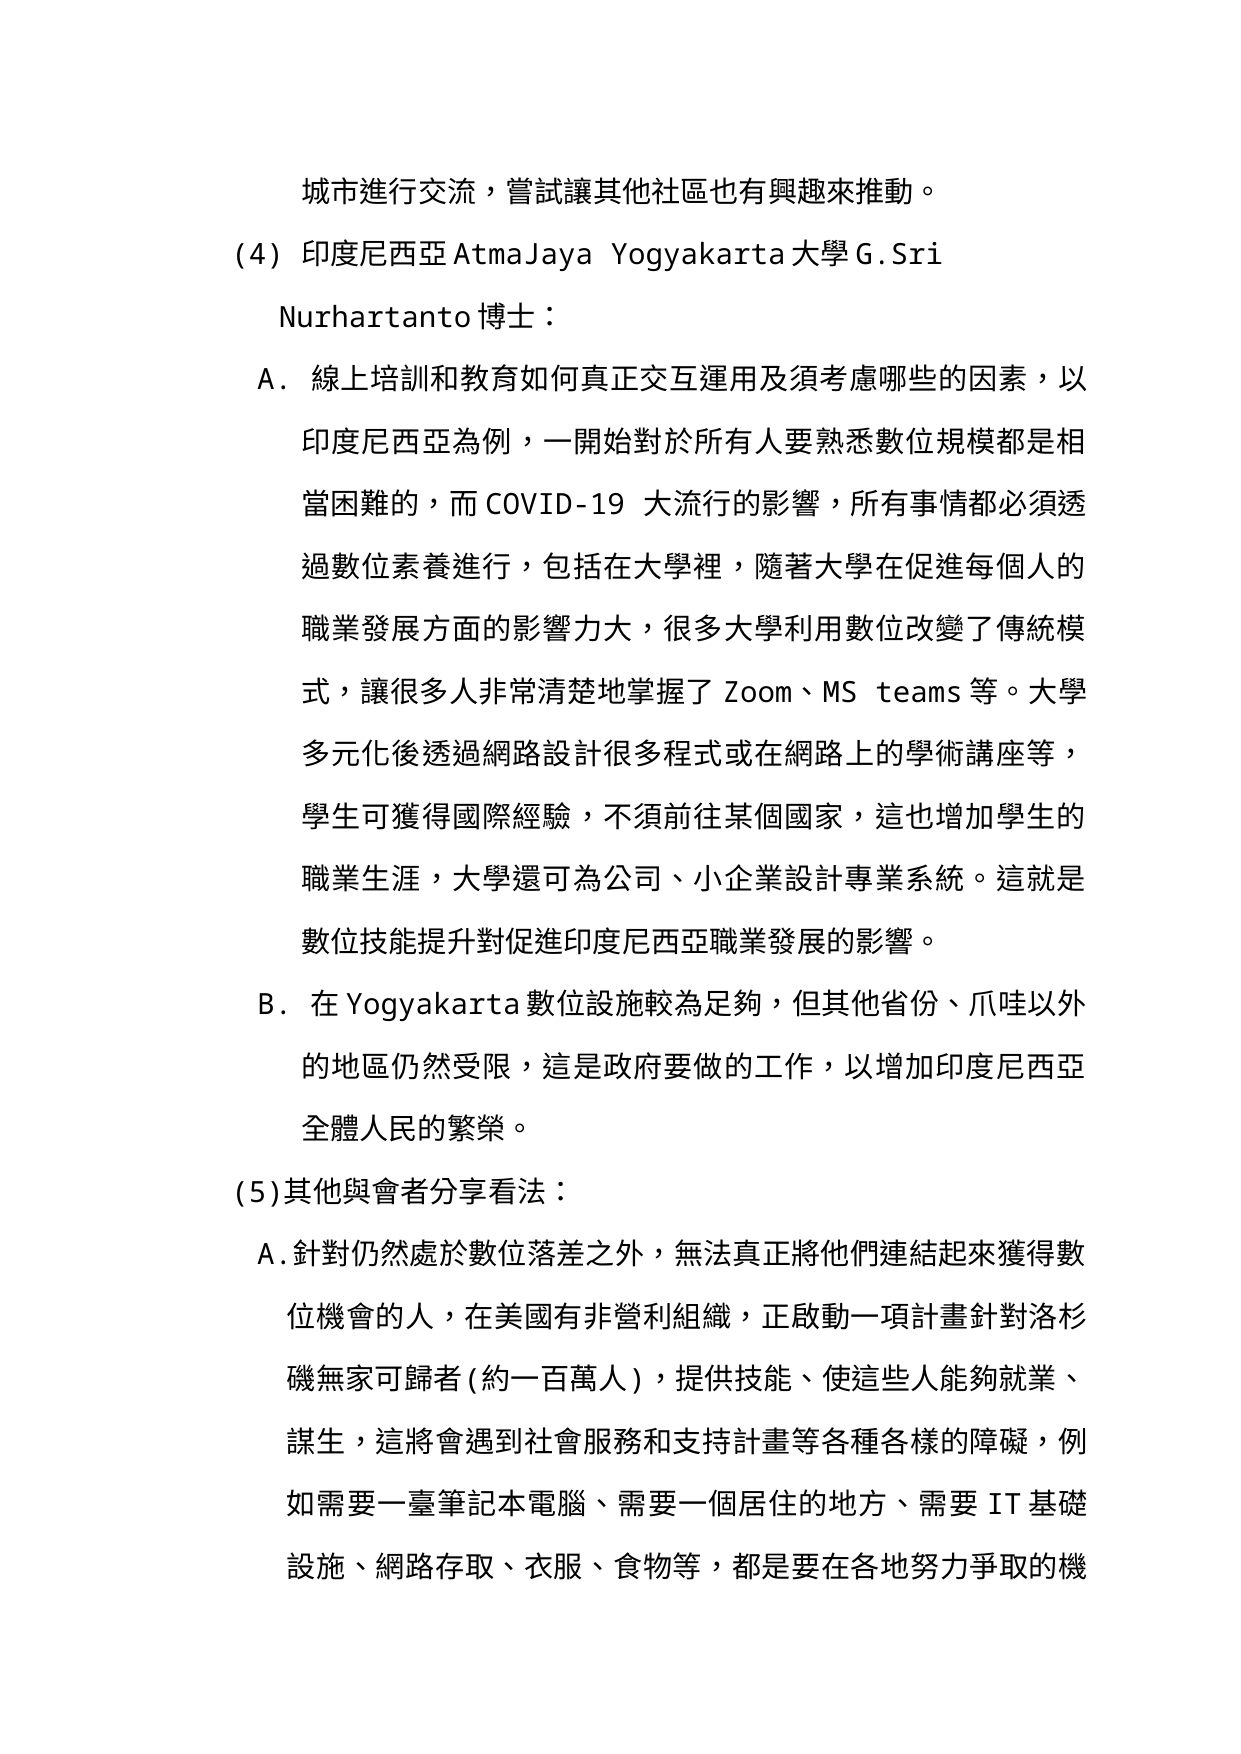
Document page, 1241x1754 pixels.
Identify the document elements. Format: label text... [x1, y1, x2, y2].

list 城市進行交流，嘗試讓其他社區也有興趣來推動。 [257, 148, 1087, 210]
text A. 線上培訓和教育如何真正交互運用及須考慮哪些的因素，以印度尼西亞為例，一開始對於所有人要熟悉數位規模都是相當困難的，而COVID-19 大流行的影響，所有事情都必須透過數位素養進行，包括在大學裡，隨著大學在促進每個人的職業發展方面的影響力大，很多大學利用數位改變了傳統模式，讓很多人非常清楚地掌握了Zoom、MS teams等。大學多元化後透過網路設計很多程式或在網路上的學術講座等，學生可獲得國際經驗，不須前往某個國家，這也增加學生的職業生涯，大學還可為公司、小企業設計專業系統。這就是數位技能提升對促進印度尼西亞職業發展的影響。 [257, 335, 1087, 960]
text A.針對仍然處於數位落差之外，無法真正將他們連結起來獲得數位機會的人，在美國有非營利組織，正啟動一項計畫針對洛杉磯無家可歸者(約一百萬人)，提供技能、使這些人能夠就業、謀生，這將會遇到社會服務和支持計畫等各種各樣的障礙，例如需要一臺筆記本電腦、需要一個居住的地方、需要IT基礎設施、網路存取、衣服、食物等，都是要在各地努力爭取的機會，此類計畫在紐約、聖地亞哥、舊金山等等都有進行。而依據研究結果，推動方式確定的是社區組織在這方面可發揮重要的作用，無論是圖書館、公共圖書館，還是基於信仰的場所(如教堂、猶太教堂、清真寺)，人們相信這些地方的人了解這些數位技能的重要性，而願意傾向於參加他們提供的一些計畫。這計畫已經可看到一些工作效益，因此，後續能繼續擴大規模並惠及那些距離數位公平和機會最遠的人。 [257, 1210, 1087, 1585]
text B. 在Yogyakarta數位設施較為足夠，但其他省份、爪哇以外的地區仍然受限，這是政府要做的工作，以增加印度尼西亞全體人民的繁榮。 [257, 960, 1087, 1148]
text (5)其他與會者分享看法： [231, 1148, 1087, 1210]
text (4) 印度尼西亞AtmaJaya Yogyakarta大學G.Sri Nurhartanto博士： [231, 210, 1087, 335]
